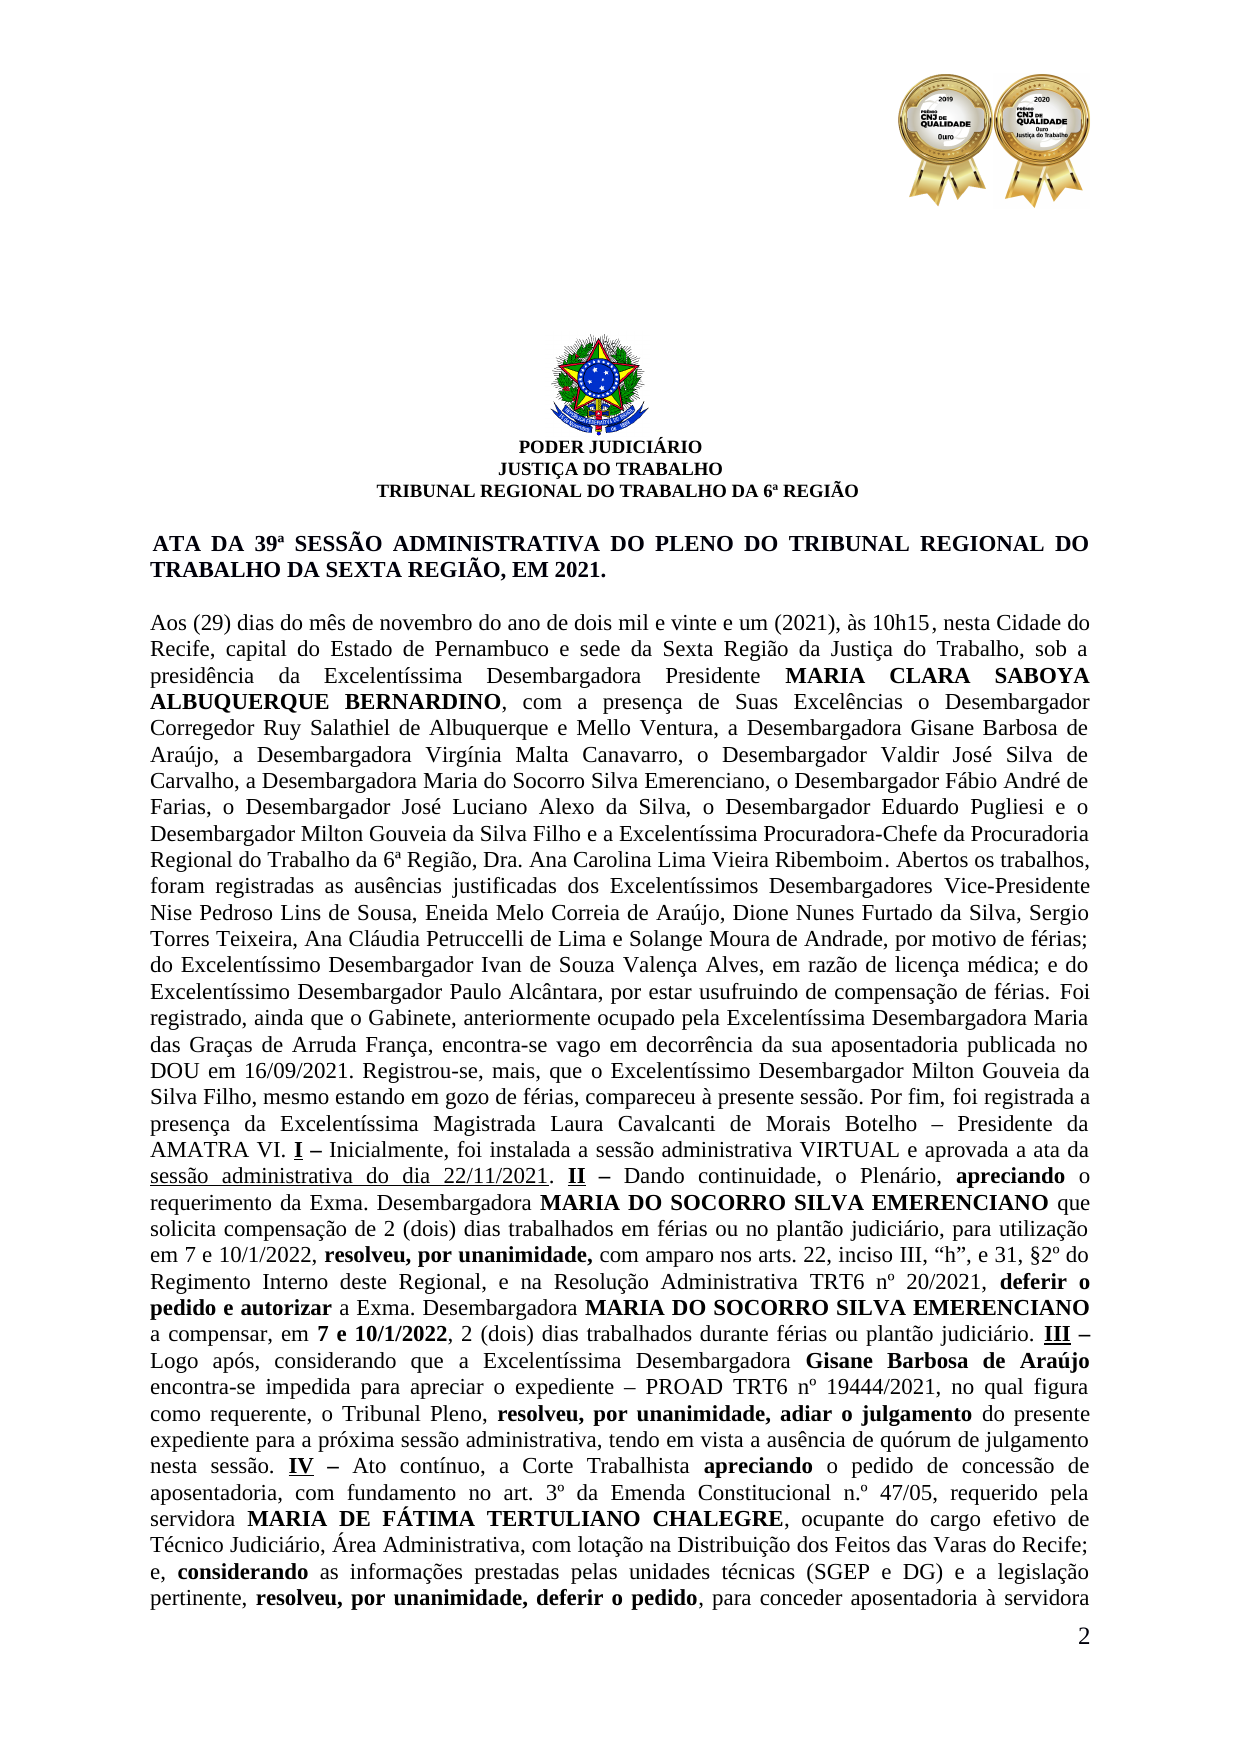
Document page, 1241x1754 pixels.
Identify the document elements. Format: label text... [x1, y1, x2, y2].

text ATA DA 39ª SESSÃO ADMINISTRATIVA DO PLENO DO TRIBUNAL REGIONAL DO TRABALHO DA SEXTA REGIÃO, EM 2021. [150, 530, 1091, 583]
text Aos (29) dias do mês de novembro do ano de dois mil e vinte e um (2021), às 10h15, nesta Cidade do Recife, capital do Estado de Pernambuco e sede da Sexta Região da Justiça do Trabalho, sob a presidência da Excelentíssima Desembargadora Presidente MARIA CLARA SABOYA ALBUQUERQUE BERNARDINO, com a presença de Suas Excelências o Desembargador Corregedor Ruy Salathiel de Albuquerque e Mello Ventura, a Desembargadora Gisane Barbosa de Araújo, a Desembargadora Virgínia Malta Canavarro, o Desembargador Valdir José Silva de Carvalho, a Desembargadora Maria do Socorro Silva Emerenciano, o Desembargador Fábio André de Farias, o Desembargador José Luciano Alexo da Silva, o Desembargador Eduardo Pugliesi e o Desembargador Milton Gouveia da Silva Filho e a Excelentíssima Procuradora-Chefe da Procuradoria Regional do Trabalho da 6ª Região, Dra. Ana Carolina Lima Vieira Ribemboim. Abertos os trabalhos, foram registradas as ausências justificadas dos Excelentíssimos Desembargadores Vice-Presidente Nise Pedroso Lins de Sousa, Eneida Melo Correia de Araújo, Dione Nunes Furtado da Silva, Sergio Torres Teixeira, Ana Cláudia Petruccelli de Lima e Solange Moura de Andrade, por motivo de férias; do Excelentíssimo Desembargador Ivan de Souza Valença Alves, em razão de licença médica; e do Excelentíssimo Desembargador Paulo Alcântara, por estar usufruindo de compensação de férias. Foi registrado, ainda que o Gabinete, anteriormente ocupado pela Excelentíssima Desembargadora Maria das Graças de Arruda França, encontra-se vago em decorrência da sua aposentadoria publicada no DOU em 16/09/2021. Registrou-se, mais, que o Excelentíssimo Desembargador Milton Gouveia da Silva Filho, mesmo estando em gozo de férias, compareceu à presente sessão. Por fim, foi registrada a presença da Excelentíssima Magistrada Laura Cavalcanti de Morais Botelho – Presidente da AMATRA VI. I – Inicialmente, foi instalada a sessão administrativa VIRTUAL e aprovada a ata da sessão administrativa do dia 22/11/2021. II – Dando continuidade, o Plenário, apreciando o requerimento da Exma. Desembargadora MARIA DO SOCORRO SILVA EMERENCIANO que solicita compensação de 2 (dois) dias trabalhados em férias ou no plantão judiciário, para utilização em 7 e 10/1/2022, resolveu, por unanimidade, com amparo nos arts. 22, inciso III, “h”, e 31, §2º do Regimento Interno deste Regional, e na Resolução Administrativa TRT6 nº 20/2021, deferir o pedido e autorizar a Exma. Desembargadora MARIA DO SOCORRO SILVA EMERENCIANO a compensar, em 7 e 10/1/2022, 2 (dois) dias trabalhados durante férias ou plantão judiciário. III – Logo após, considerando que a Excelentíssima Desembargadora Gisane Barbosa de Araújo encontra-se impedida para apreciar o expediente – PROAD TRT6 nº 19444/2021, no qual figura como requerente, o Tribunal Pleno, resolveu, por unanimidade, adiar o julgamento do presente expediente para a próxima sessão administrativa, tendo em vista a ausência de quórum de julgamento nesta sessão. IV – Ato contínuo, a Corte Trabalhista apreciando o pedido de concessão de aposentadoria, com fundamento no art. 3º da Emenda Constitucional n.º 47/05, requerido pela servidora MARIA DE FÁTIMA TERTULIANO CHALEGRE, ocupante do cargo efetivo de Técnico Judiciário, Área Administrativa, com lotação na Distribuição dos Feitos das Varas do Recife; e, considerando as informações prestadas pelas unidades técnicas (SGEP e DG) e a legislação pertinente, resolveu, por unanimidade, deferir o pedido, para conceder aposentadoria à servidora [150, 609, 1090, 1610]
